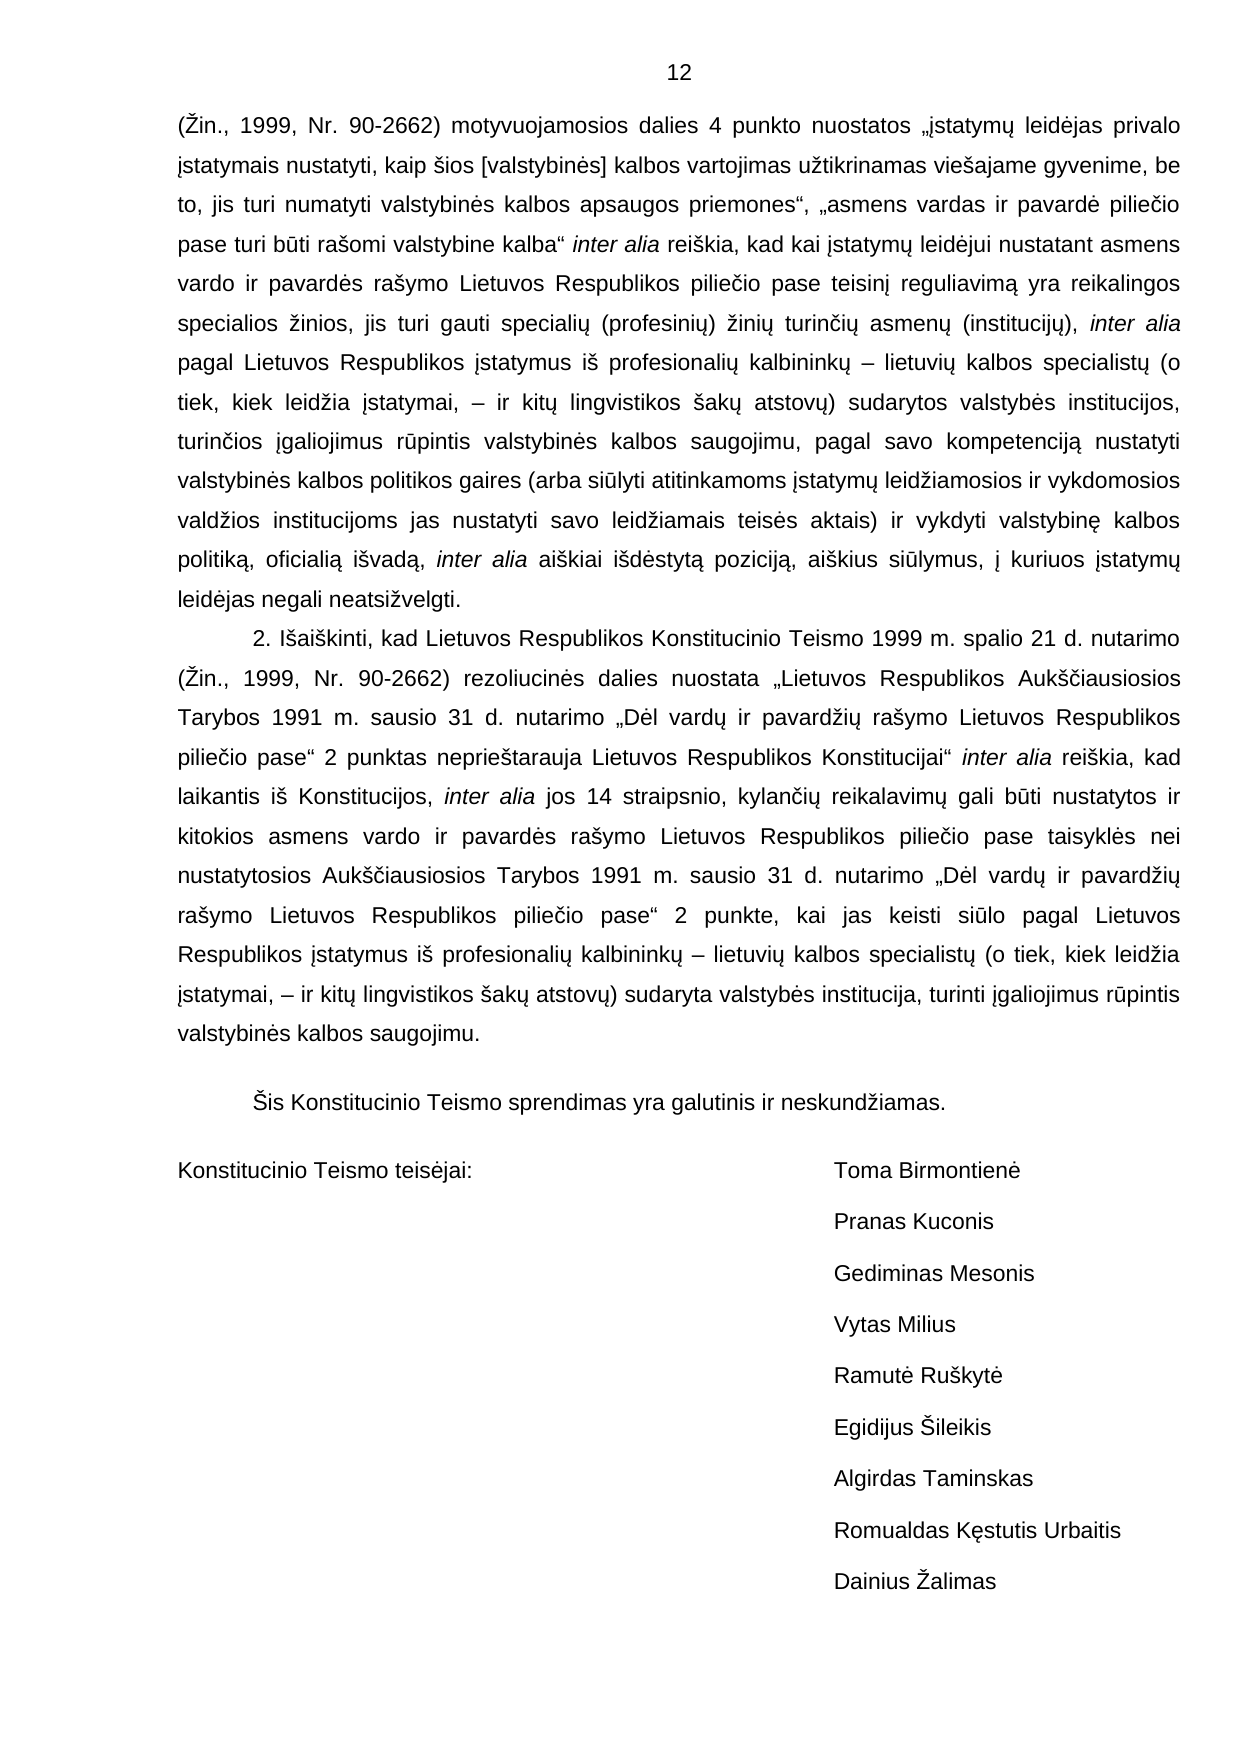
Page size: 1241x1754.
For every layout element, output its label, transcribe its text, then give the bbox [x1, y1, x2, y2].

text 2. Išaiškinti, kad Lietuvos Respublikos Konstitucinio Teismo 1999 m. spalio 21 d. nutarimo (Žin., 1999, Nr. 90-2662) rezoliucinės dalies nuostata „Lietuvos Respublikos Aukščiausiosios Tarybos 1991 m. sausio 31 d. nutarimo „Dėl vardų ir pavardžių rašymo Lietuvos Respublikos piliečio pase“ 2 punktas neprieštarauja Lietuvos Respublikos Konstitucijai“ inter alia reiškia, kad laikantis iš Konstitucijos, inter alia jos 14 straipsnio, kylančių reikalavimų gali būti nustatytos ir kitokios asmens vardo ir pavardės rašymo Lietuvos Respublikos piliečio pase taisyklės nei nustatytosios Aukščiausiosios Tarybos 1991 m. sausio 31 d. nutarimo „Dėl vardų ir pavardžių rašymo Lietuvos Respublikos piliečio pase“ 2 punkte, kai jas keisti siūlo pagal Lietuvos Respublikos įstatymus iš profesionalių kalbininkų – lietuvių kalbos specialistų (o tiek, kiek leidžia įstatymai, – ir kitų lingvistikos šakų atstovų) sudaryta valstybės institucija, turinti įgaliojimus rūpintis valstybinės kalbos saugojimu. [177, 625, 1181, 1047]
text Algirdas Taminskas [177, 1465, 1181, 1492]
text Vytas Milius [177, 1311, 1181, 1337]
text Gediminas Mesonis [177, 1259, 1181, 1286]
text Dainius Žalimas [177, 1568, 1181, 1595]
text Pranas Kuconis [177, 1208, 1181, 1234]
text Ramutė Ruškytė [177, 1362, 1181, 1389]
text Konstitucinio Teismo teisėjai: Toma Birmontienė [177, 1157, 1181, 1183]
text (Žin., 1999, Nr. 90-2662) motyvuojamosios dalies 4 punkto nuostatos „įstatymų leidėjas privalo įstatymais nustatyti, kaip šios [valstybinės] kalbos vartojimas užtikrinamas viešajame gyvenime, be to, jis turi numatyti valstybinės kalbos apsaugos priemones“, „asmens vardas ir pavardė piliečio pase turi būti rašomi valstybine kalba“ inter alia reiškia, kad kai įstatymų leidėjui nustatant asmens vardo ir pavardės rašymo Lietuvos Respublikos piliečio pase teisinį reguliavimą yra reikalingos specialios žinios, jis turi gauti specialių (profesinių) žinių turinčių asmenų (institucijų), inter alia pagal Lietuvos Respublikos įstatymus iš profesionalių kalbininkų – lietuvių kalbos specialistų (o tiek, kiek leidžia įstatymai, – ir kitų lingvistikos šakų atstovų) sudarytos valstybės institucijos, turinčios įgaliojimus rūpintis valstybinės kalbos saugojimu, pagal savo kompetenciją nustatyti valstybinės kalbos politikos gaires (arba siūlyti atitinkamoms įstatymų leidžiamosios ir vykdomosios valdžios institucijoms jas nustatyti savo leidžiamais teisės aktais) ir vykdyti valstybinę kalbos politiką, oficialią išvadą, inter alia aiškiai išdėstytą poziciją, aiškius siūlymus, į kuriuos įstatymų leidėjas negali neatsižvelgti. [177, 112, 1181, 612]
text Egidijus Šileikis [177, 1414, 1181, 1440]
text Šis Konstitucinio Teismo sprendimas yra galutinis ir neskundžiamas. [177, 1088, 1181, 1115]
text Romualdas Kęstutis Urbaitis [177, 1517, 1181, 1543]
